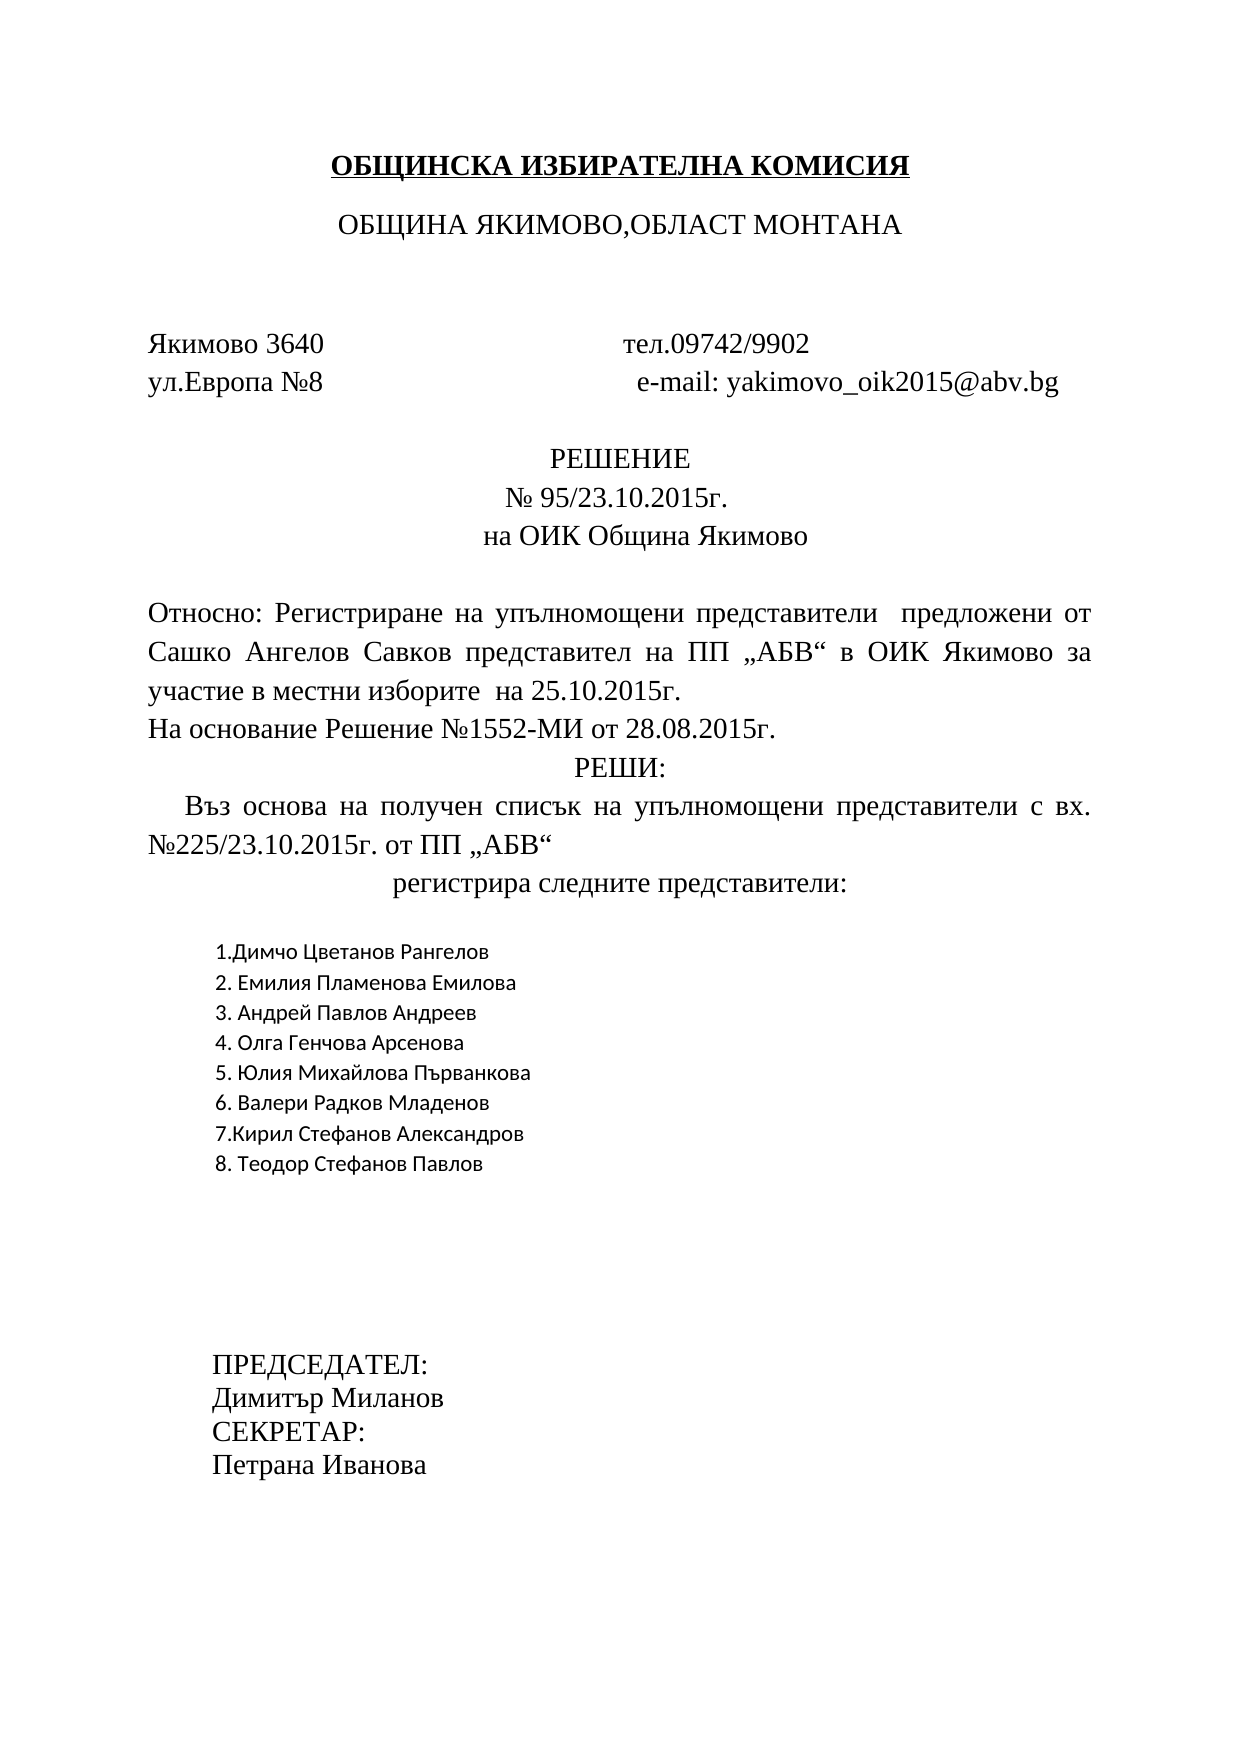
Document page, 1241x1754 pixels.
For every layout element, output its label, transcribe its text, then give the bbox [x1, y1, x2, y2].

text Въз основа на получен списък на упълномощени представители с вх.№225/23.10.2015г. от ПП „АБВ“ [148, 788, 1093, 860]
table_cell 3. Андрей Павлов Андреев [212, 998, 571, 1028]
text № 95/23.10.2015г. [148, 480, 1093, 513]
text ул.Европа №8 e-mail: yakimovo_oik2015@abv.bg [148, 364, 1093, 398]
text РЕШИ: [148, 750, 1093, 783]
text На основание Решение №1552-МИ от 28.08.2015г. [148, 711, 1093, 745]
table_header [779, 904, 985, 937]
table_cell 7.Кирил Стефанов Александров [212, 1119, 571, 1149]
table_cell [779, 1313, 985, 1347]
table_cell 4. Олга Генчова Арсенова [212, 1028, 571, 1058]
table_cell [148, 1347, 209, 1481]
table_cell [148, 1179, 209, 1280]
table_cell [209, 1280, 779, 1313]
table_cell 6. Валери Радков Младенов [212, 1089, 571, 1119]
table_cell 8. Теодор Стефанов Павлов [212, 1149, 571, 1179]
table_cell [148, 938, 209, 1179]
text ОБЩИНА ЯКИМОВО,ОБЛАСТ МОНТАНА [148, 207, 1093, 241]
table_cell ПРЕДСЕДАТЕЛ: Димитър Миланов СЕКРЕТАР: Петрана Иванова [209, 1347, 779, 1481]
table_cell [779, 1179, 985, 1280]
text регистрира следните представители: [148, 865, 1093, 899]
table_cell [148, 1313, 209, 1347]
table_header [209, 904, 779, 937]
text Якимово 3640 тел.09742/9902 [148, 326, 1093, 359]
table_cell [148, 1280, 209, 1313]
text ОБЩИНСКА ИЗБИРАТЕЛНА КОМИСИЯ [148, 148, 1093, 181]
text на ОИК Община Якимово [148, 518, 1093, 552]
table_cell [779, 1280, 985, 1313]
table_cell [779, 938, 985, 1179]
table_cell 5. Юлия Михайлова Първанкова [212, 1058, 571, 1088]
text РЕШЕНИЕ [148, 441, 1093, 475]
table_header [148, 904, 209, 937]
table_cell 2. Емилия Пламенова Емилова [212, 968, 571, 998]
table_cell [209, 1179, 779, 1280]
table_cell [209, 938, 779, 1179]
text Относно: Регистриране на упълномощени представители предложени от Сашко Ангелов Савков представител на ПП „АБВ“ в ОИК Якимово за участие в местни изборите на 25.10.2015г. [148, 596, 1093, 706]
table_cell [209, 1313, 779, 1347]
table_header 1.Димчо Цветанов Рангелов [212, 938, 571, 968]
table_cell [779, 1347, 985, 1481]
